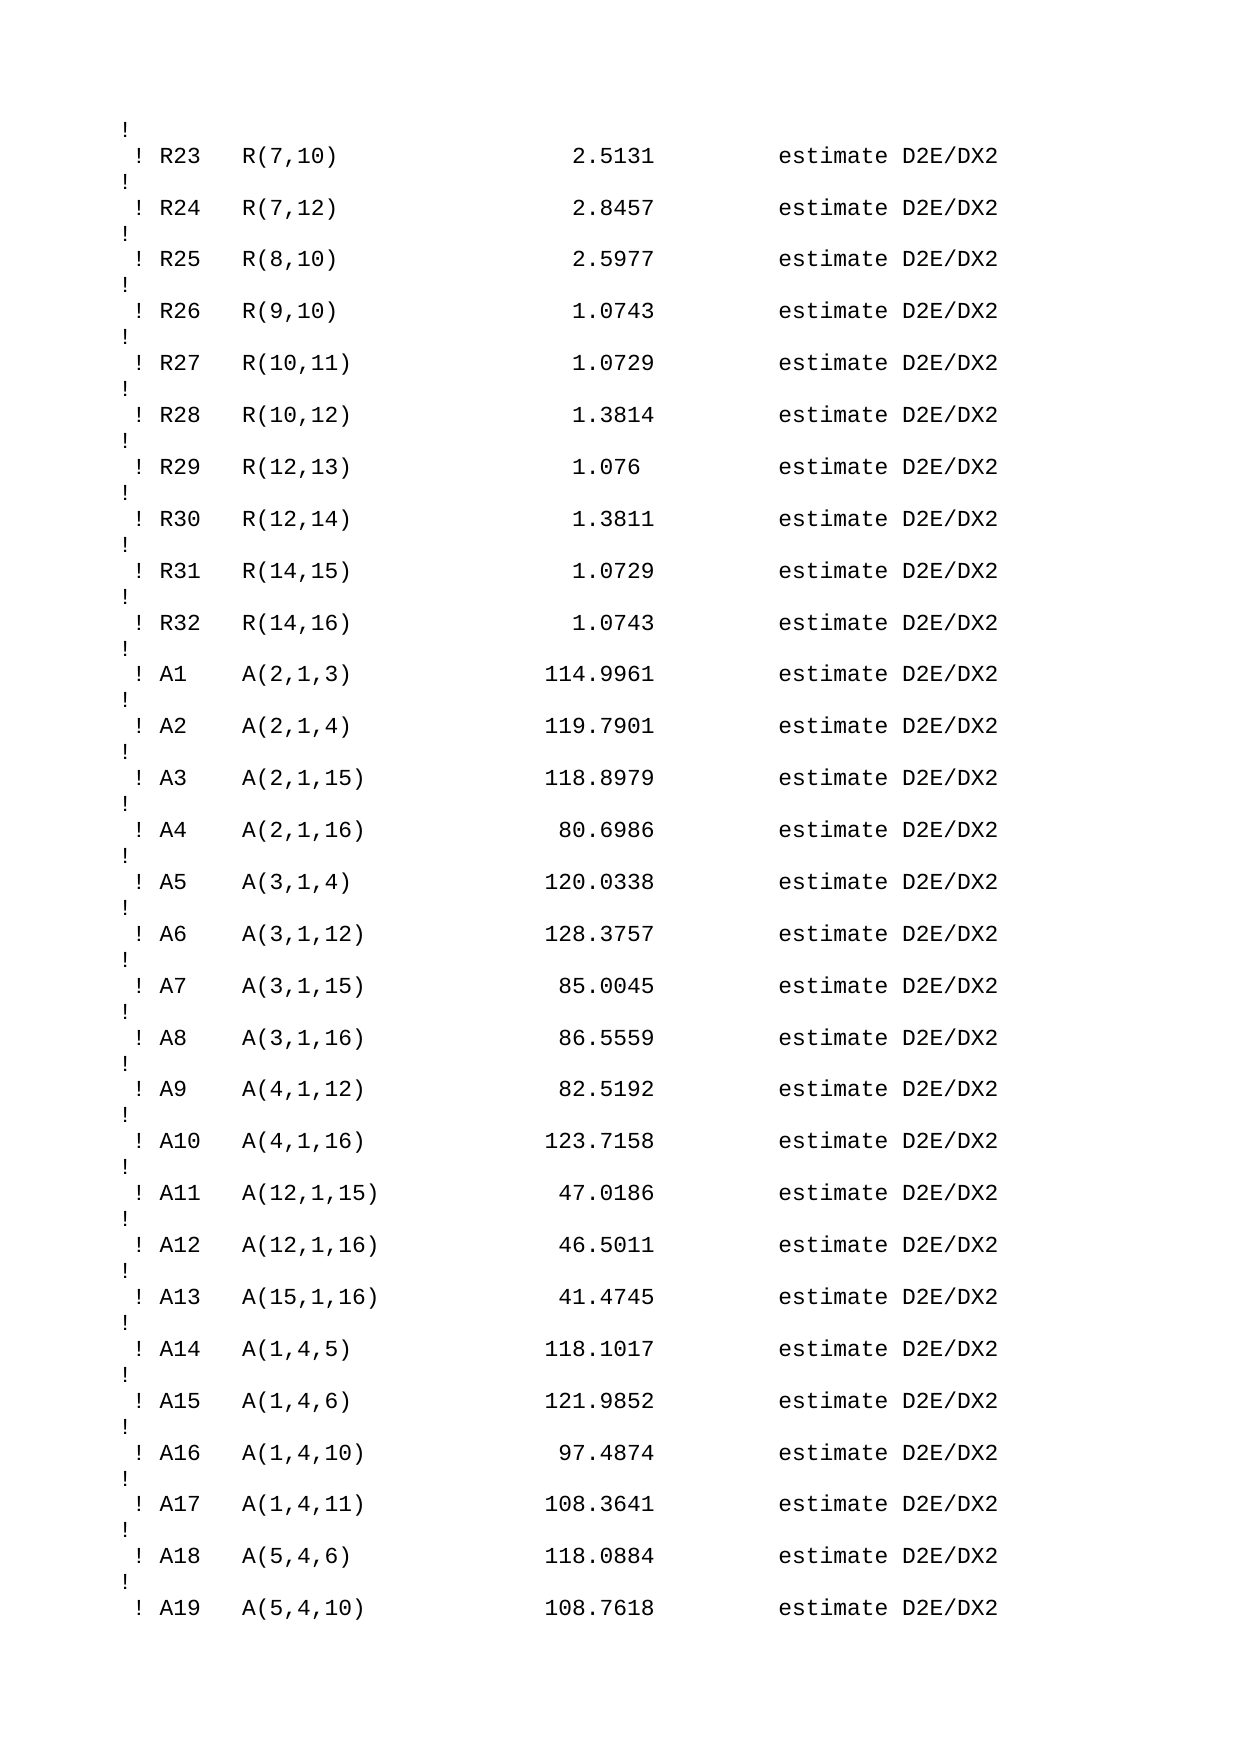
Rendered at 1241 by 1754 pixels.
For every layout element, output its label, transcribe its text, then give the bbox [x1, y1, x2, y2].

text ! A17 A(1,4,11) 108.3641 estimate D2E/DX2 ! [118, 1493, 1122, 1545]
text ! R31 R(14,15) 1.0729 estimate D2E/DX2 ! [118, 559, 1122, 611]
text ! R24 R(7,12) 2.8457 estimate D2E/DX2 ! [118, 196, 1122, 248]
text ! A16 A(1,4,10) 97.4874 estimate D2E/DX2 ! [118, 1441, 1122, 1493]
text ! R23 R(7,10) 2.5131 estimate D2E/DX2 ! [118, 144, 1122, 196]
text ! A15 A(1,4,6) 121.9852 estimate D2E/DX2 ! [118, 1389, 1122, 1441]
text ! A6 A(3,1,12) 128.3757 estimate D2E/DX2 ! [118, 922, 1122, 974]
text ! R27 R(10,11) 1.0729 estimate D2E/DX2 ! [118, 352, 1122, 403]
text ! A13 A(15,1,16) 41.4745 estimate D2E/DX2 ! [118, 1285, 1122, 1337]
text ! A3 A(2,1,15) 118.8979 estimate D2E/DX2 ! [118, 767, 1122, 818]
text ! R29 R(12,13) 1.076 estimate D2E/DX2 ! [118, 455, 1122, 507]
text ! A1 A(2,1,3) 114.9961 estimate D2E/DX2 ! [118, 663, 1122, 715]
text ! A19 A(5,4,10) 108.7618 estimate D2E/DX2 [118, 1597, 1122, 1622]
text ! R30 R(12,14) 1.3811 estimate D2E/DX2 ! [118, 507, 1122, 559]
text ! R26 R(9,10) 1.0743 estimate D2E/DX2 ! [118, 300, 1122, 352]
text ! R32 R(14,16) 1.0743 estimate D2E/DX2 ! [118, 611, 1122, 663]
text ! A18 A(5,4,6) 118.0884 estimate D2E/DX2 ! [118, 1545, 1122, 1597]
text ! A9 A(4,1,12) 82.5192 estimate D2E/DX2 ! [118, 1078, 1122, 1130]
text ! A11 A(12,1,15) 47.0186 estimate D2E/DX2 ! [118, 1182, 1122, 1233]
text ! A4 A(2,1,16) 80.6986 estimate D2E/DX2 ! [118, 818, 1122, 870]
text ! A12 A(12,1,16) 46.5011 estimate D2E/DX2 ! [118, 1233, 1122, 1285]
text ! A8 A(3,1,16) 86.5559 estimate D2E/DX2 ! [118, 1026, 1122, 1078]
text ! A2 A(2,1,4) 119.7901 estimate D2E/DX2 ! [118, 715, 1122, 767]
text ! A10 A(4,1,16) 123.7158 estimate D2E/DX2 ! [118, 1130, 1122, 1182]
text ! R25 R(8,10) 2.5977 estimate D2E/DX2 ! [118, 248, 1122, 300]
text ! [118, 118, 1122, 144]
text ! A7 A(3,1,15) 85.0045 estimate D2E/DX2 ! [118, 974, 1122, 1026]
text ! A5 A(3,1,4) 120.0338 estimate D2E/DX2 ! [118, 870, 1122, 922]
text ! R28 R(10,12) 1.3814 estimate D2E/DX2 ! [118, 403, 1122, 455]
text ! A14 A(1,4,5) 118.1017 estimate D2E/DX2 ! [118, 1337, 1122, 1389]
